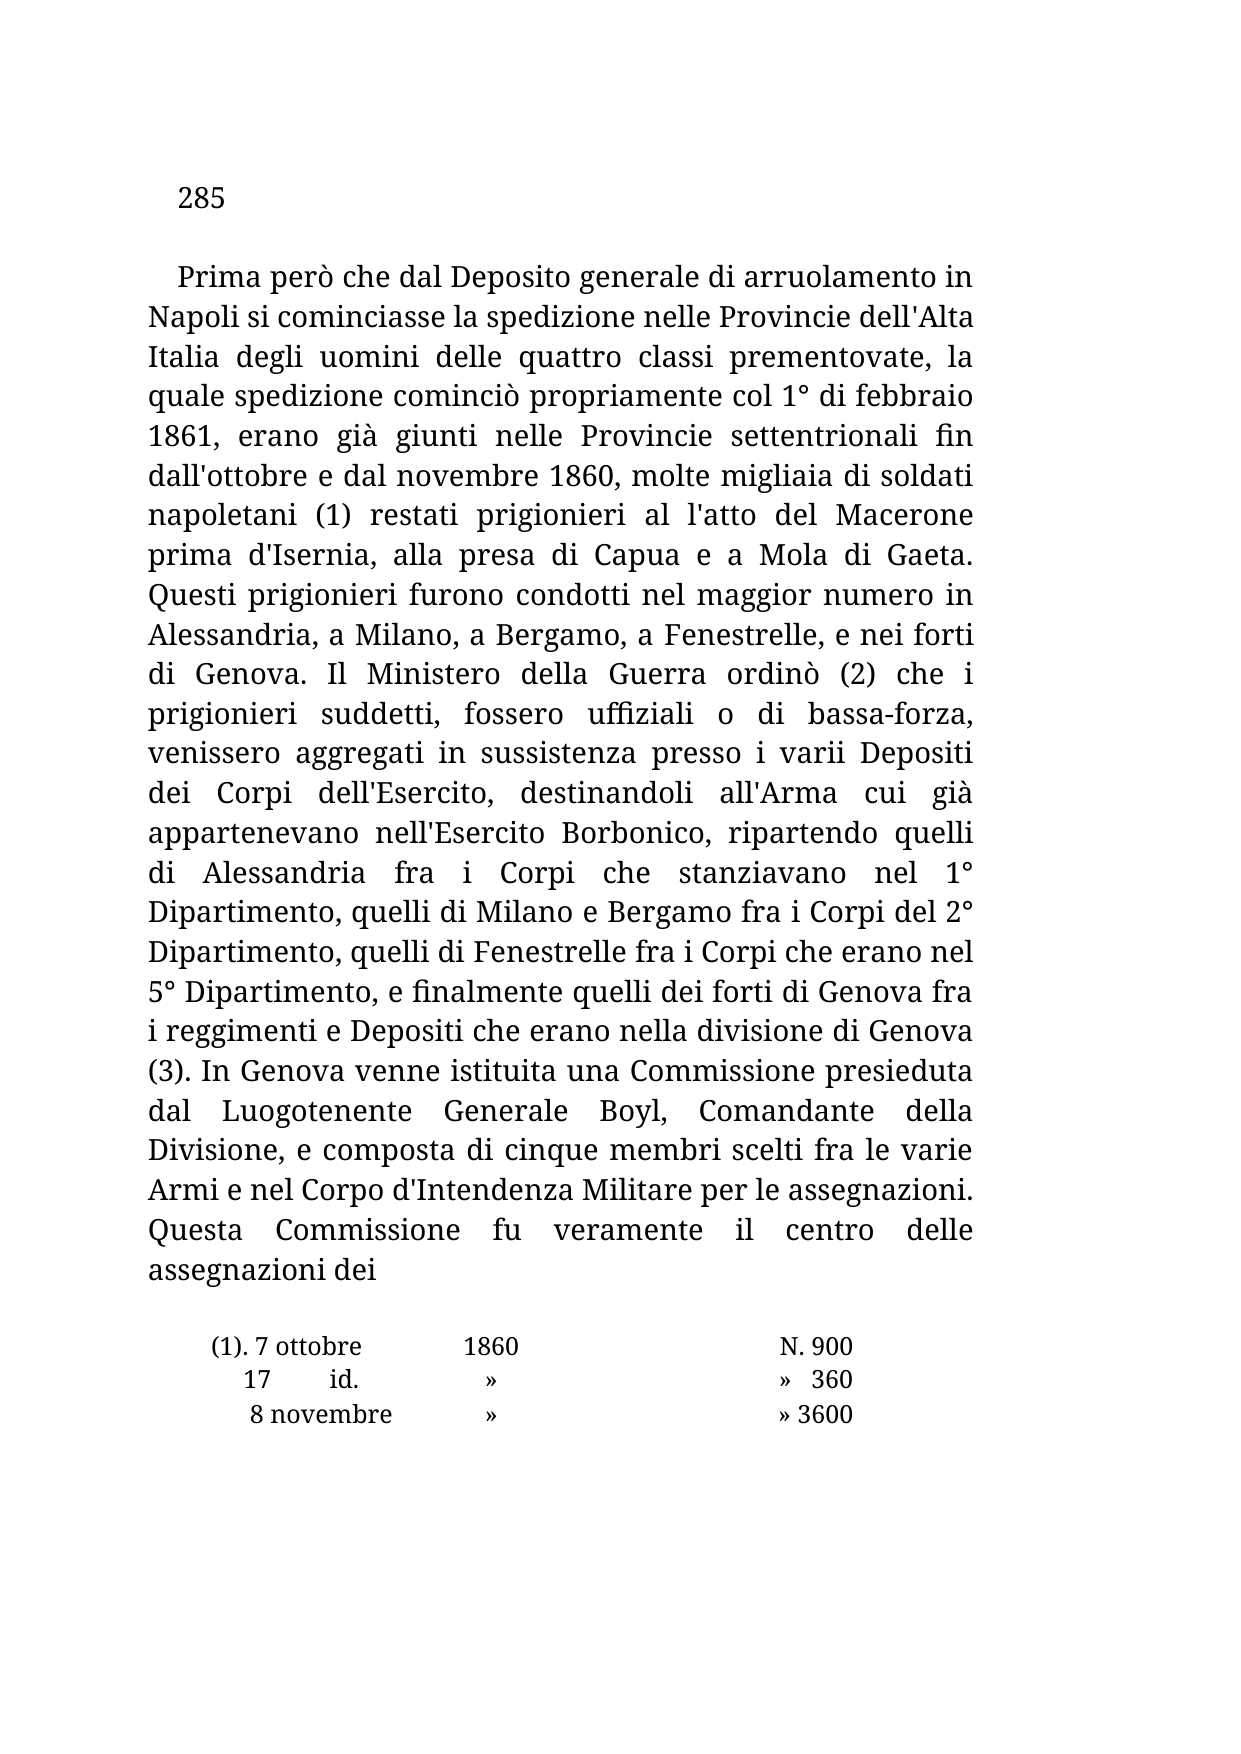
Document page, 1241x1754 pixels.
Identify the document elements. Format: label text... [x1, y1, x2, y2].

text 285 [148, 177, 974, 217]
table_cell » 360 [531, 1362, 853, 1396]
text Prima però che dal Deposito generale di arruolamento in Napoli si cominciasse la spedizione nelle Provincie dell'Alta Italia degli uomini delle quattro classi prementovate, la quale spedizione cominciò propriamente col 1° di febbraio 1861, erano già giunti nelle Provincie settentrionali fin dall'ottobre e dal novembre 1860, molte migliaia di soldati napoletani (1) restati prigionieri al l'atto del Macerone prima d'Isernia, alla presa di Capua e a Mola di Gaeta. Questi prigionieri furono condotti nel maggior numero in Alessandria, a Milano, a Bergamo, a Fenestrelle, e nei forti di Genova. Il Ministero della Guerra ordinò (2) che i prigionieri suddetti, fossero uffiziali o di bassa-forza, venissero aggregati in sussistenza presso i varii Depositi dei Corpi dell'Esercito, destinandoli all'Arma cui già appartenevano nell'Esercito Borbonico, ripartendo quelli di Alessandria fra i Corpi che stanziavano nel 1° Dipartimento, quelli di Milano e Bergamo fra i Corpi del 2° Dipartimento, quelli di Fenestrelle fra i Corpi che erano nel 5° Dipartimento, e finalmente quelli dei forti di Genova fra i reggimenti e Depositi che erano nella divisione di Genova (3). In Genova venne istituita una Commissione presieduta dal Luogotenente Generale Boyl, Comandante della Divisione, e composta di cinque membri scelti fra le varie Armi e nel Corpo d'Intendenza Militare per le assegnazioni. Questa Commissione fu veramente il centro delle assegnazioni dei [148, 257, 974, 1288]
table_cell » 3600 [531, 1396, 853, 1430]
table_cell » [421, 1396, 531, 1430]
table_cell 8 novembre [181, 1396, 421, 1430]
table_cell 17 id. [181, 1362, 421, 1396]
table_header N. 900 [531, 1328, 853, 1362]
table_cell » [421, 1362, 531, 1396]
table_header (1). 7 ottobre [181, 1328, 421, 1362]
table_header 1860 [421, 1328, 531, 1362]
